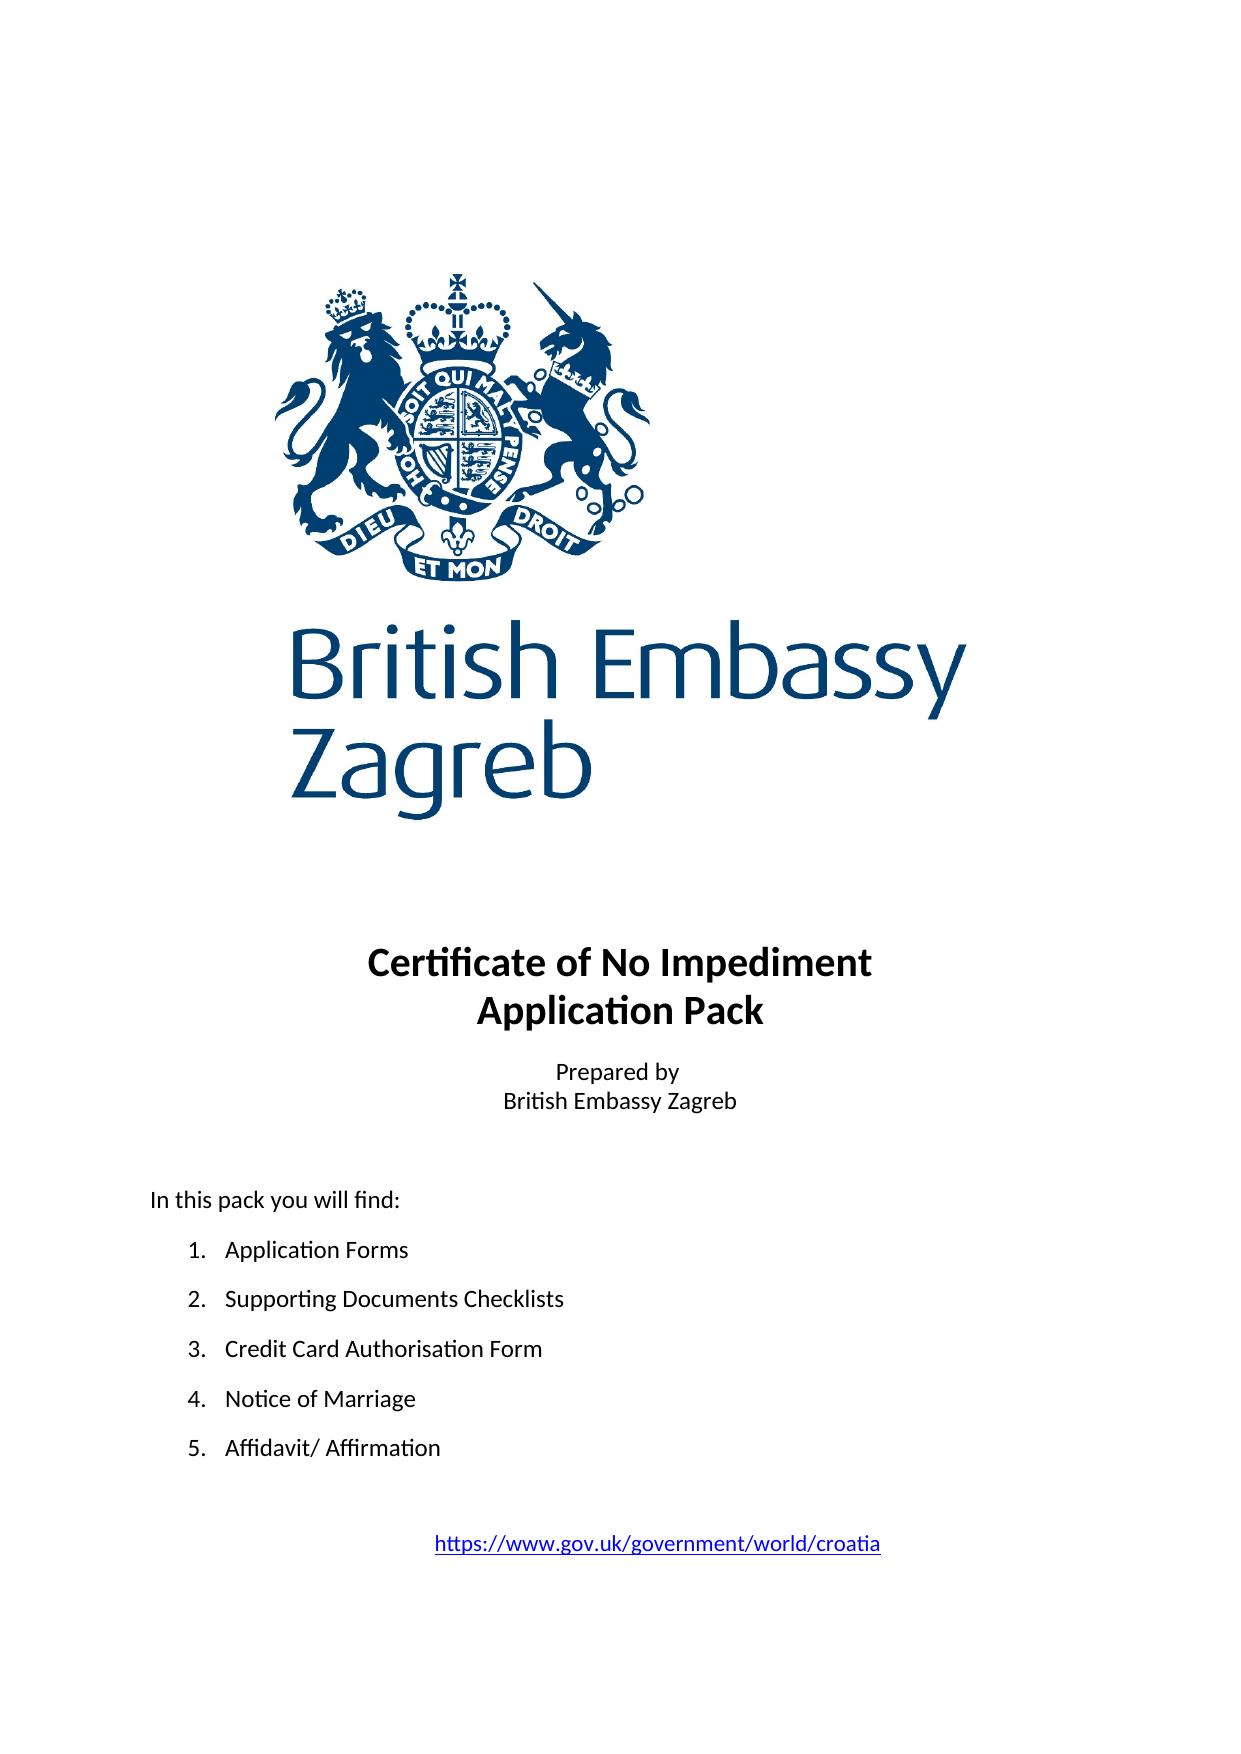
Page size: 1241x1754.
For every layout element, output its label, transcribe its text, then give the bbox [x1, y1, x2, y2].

list Affidavit/ Affirmation [187, 1438, 1090, 1463]
list https://www.gov.uk/government/world/croatia [225, 1535, 1090, 1558]
list Application Forms [187, 1239, 1090, 1264]
text In this pack you will find: [150, 1190, 1090, 1215]
list Supporting Documents Checklists [187, 1289, 1090, 1314]
list Notice of Marriage [187, 1388, 1090, 1413]
list Credit Card Authorisation Form [187, 1339, 1090, 1364]
text Prepared by British Embassy Zagreb [150, 1062, 1090, 1116]
picture [150, 150, 1091, 922]
text Certificate of No Impediment Application Pack [150, 945, 1090, 1035]
